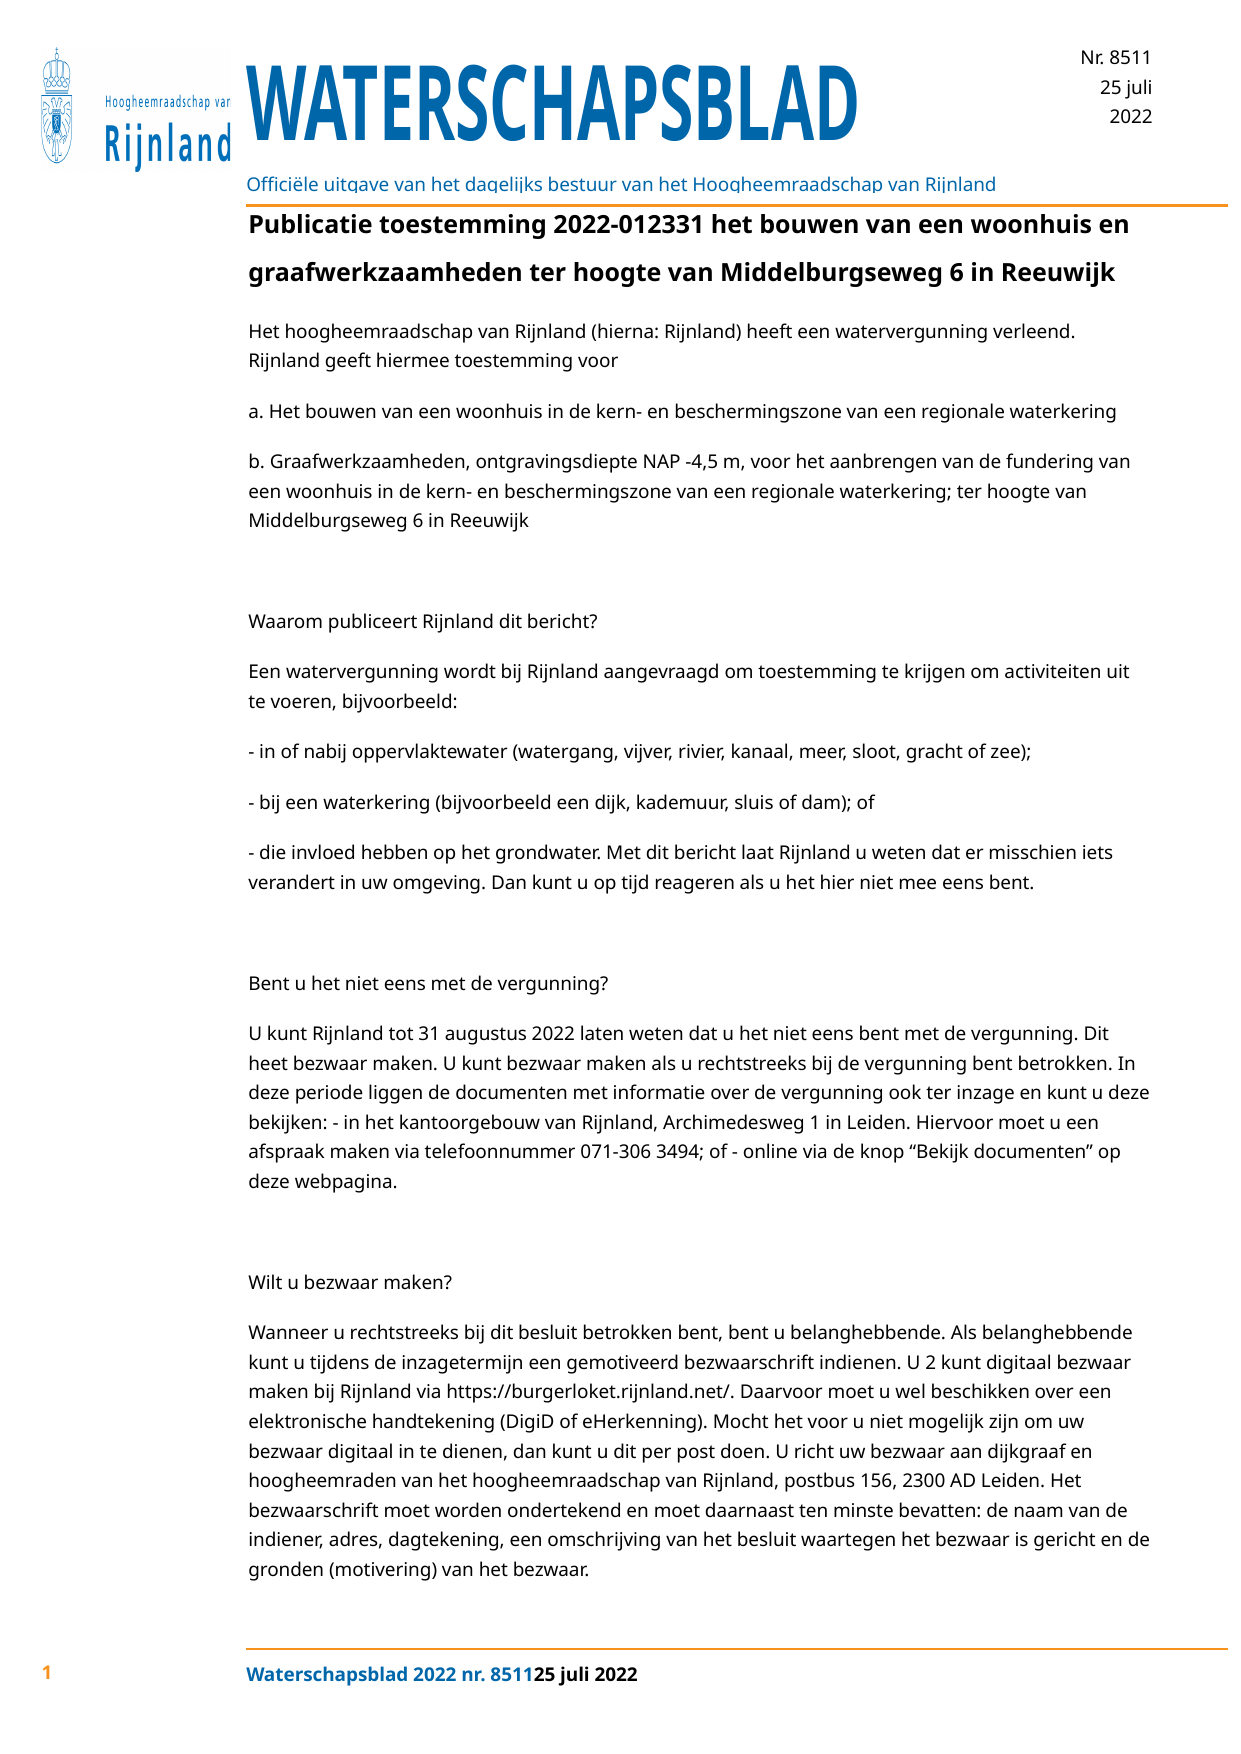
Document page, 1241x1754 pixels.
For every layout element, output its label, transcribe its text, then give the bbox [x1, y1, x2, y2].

text Wanneer u rechtstreeks bij dit besluit betrokken bent, bent u belanghebbende. Als belanghebbende kunt u tijdens de inzagetermijn een gemotiveerd bezwaarschrift indienen. U 2 kunt digitaal bezwaar maken bij Rijnland via https://burgerloket.rijnland.net/. Daarvoor moet u wel beschikken over een elektronische handtekening (DigiD of eHerkenning). Mocht het voor u niet mogelijk zijn om uw bezwaar digitaal in te dienen, dan kunt u dit per post doen. U richt uw bezwaar aan dijkgraaf en hoogheemraden van het hoogheemraadschap van Rijnland, postbus 156, 2300 AD Leiden. Het bezwaarschrift moet worden ondertekend en moet daarnaast ten minste bevatten: de naam van de indiener, adres, dagtekening, een omschrijving van het besluit waartegen het bezwaar is gericht en de gronden (motivering) van het bezwaar. [248, 1319, 1152, 1582]
text Wilt u bezwaar maken? [248, 1269, 1152, 1295]
text Bent u het niet eens met de vergunning? [248, 970, 1152, 996]
text Een watervergunning wordt bij Rijnland aangevraagd om toestemming te krijgen om activiteiten uit te voeren, bijvoorbeeld: [248, 659, 1152, 714]
text b. Graafwerkzaamheden, ontgravingsdiepte NAP -4,5 m, voor het aanbrengen van de fundering van een woonhuis in de kern- en beschermingszone van een regionale waterkering; ter hoogte van Middelburgseweg 6 in Reeuwijk [248, 448, 1152, 533]
text Waarom publiceert Rijnland dit bericht? [248, 608, 1152, 634]
text Het hoogheemraadschap van Rijnland (hierna: Rijnland) heeft een watervergunning verleend. Rijnland geeft hiermee toestemming voor [248, 318, 1152, 373]
text - die invloed hebben op het grondwater. Met dit bericht laat Rijnland u weten dat er misschien iets verandert in uw omgeving. Dan kunt u op tijd reageren als u het hier niet mee eens bent. [248, 839, 1152, 895]
text - in of nabij oppervlaktewater (watergang, vijver, rivier, kanaal, meer, sloot, gracht of zee); [248, 739, 1152, 764]
picture [41, 47, 231, 172]
text - bij een waterkering (bijvoorbeeld een dijk, kademuur, sluis of dam); of [248, 789, 1152, 815]
text U kunt Rijnland tot 31 augustus 2022 laten weten dat u het niet eens bent met de vergunning. Dit heet bezwaar maken. U kunt bezwaar maken als u rechtstreeks bij de vergunning bent betrokken. In deze periode liggen de documenten met informatie over de vergunning ook ter inzage en kunt u deze bekijken: - in het kantoorgebouw van Rijnland, Archimedesweg 1 in Leiden. Hiervoor moet u een afspraak maken via telefoonnummer 071-306 3494; of - online via de knop “Bekijk documenten” op deze webpagina. [248, 1020, 1152, 1194]
text Publicatie toestemming 2022-012331 het bouwen van een woonhuis en graafwerkzaamheden ter hoogte van Middelburgseweg 6 in Reeuwijk [248, 207, 1152, 288]
text a. Het bouwen van een woonhuis in de kern- en beschermingszone van een regionale waterkering [248, 398, 1152, 424]
